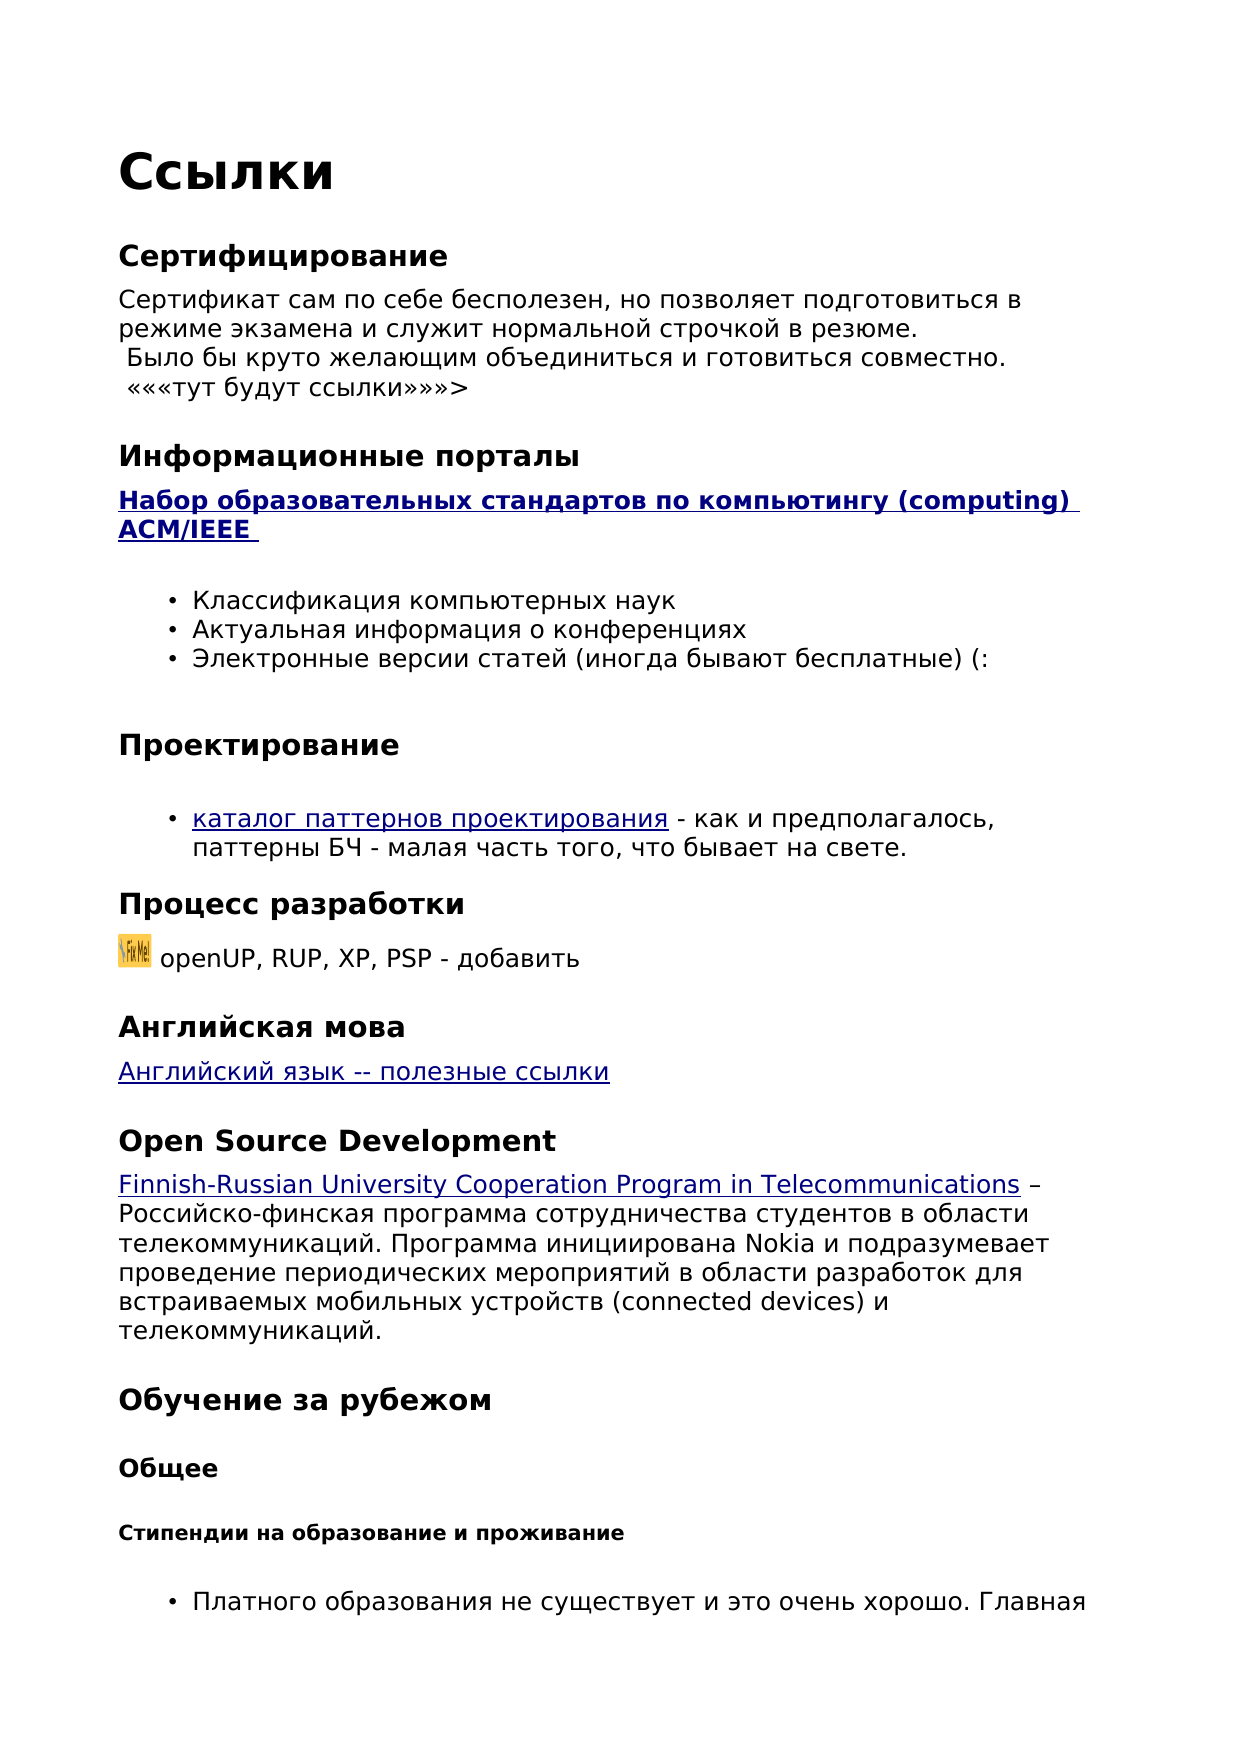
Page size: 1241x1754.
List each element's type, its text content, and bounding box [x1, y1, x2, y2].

list Классификация компьютерных наук [177, 586, 1122, 615]
subtitle Английская мова [118, 1011, 1122, 1045]
subtitle Ссылки [118, 143, 1122, 201]
list Электронные версии статей (иногда бывают бесплатные) (: [177, 644, 1122, 674]
subtitle Процесс разработки [118, 887, 1122, 921]
text Сертификат сам по себе бесполезен, но позволяет подготовиться в режиме экзамена и служит нормальной строчкой в резюме. Было бы круто желающим объединиться и готовиться совместно. «««тут будут ссылки»»»> [118, 285, 1122, 402]
list каталог паттернов проектирования - как и предполагалось, паттерны БЧ - малая часть того, что бывает на свете. [177, 804, 1122, 862]
subtitle Информационные порталы [118, 439, 1122, 473]
list Актуальная информация о конференциях [177, 615, 1122, 644]
subtitle Open Source Development [118, 1124, 1122, 1158]
subtitle Общее [118, 1454, 1122, 1483]
text Набор образовательных стандартов по компьютингу (computing) ACM/IEEE [118, 486, 1122, 544]
text Finnish-Russian University Cooperation Program in Telecommunications – Российско-финская программа сотрудничества студентов в области телекоммуникаций. Программа инициирована Nokia и подразумевает проведение периодических мероприятий в области разработок для встраиваемых мобильных устройств (connected devices) и телекоммуникаций. [118, 1170, 1122, 1345]
text Английский язык -- полезные ссылки [118, 1057, 1122, 1086]
subtitle Сертифицирование [118, 239, 1122, 273]
text openUP, RUP, XP, PSP - добавить [118, 934, 1122, 973]
subtitle Проектирование [118, 728, 1122, 762]
subtitle Стипендии на образование и проживание [118, 1521, 1122, 1545]
list Платного образования не существует и это очень хорошо. Главная [177, 1587, 1122, 1616]
subtitle Обучение за рубежом [118, 1383, 1122, 1417]
